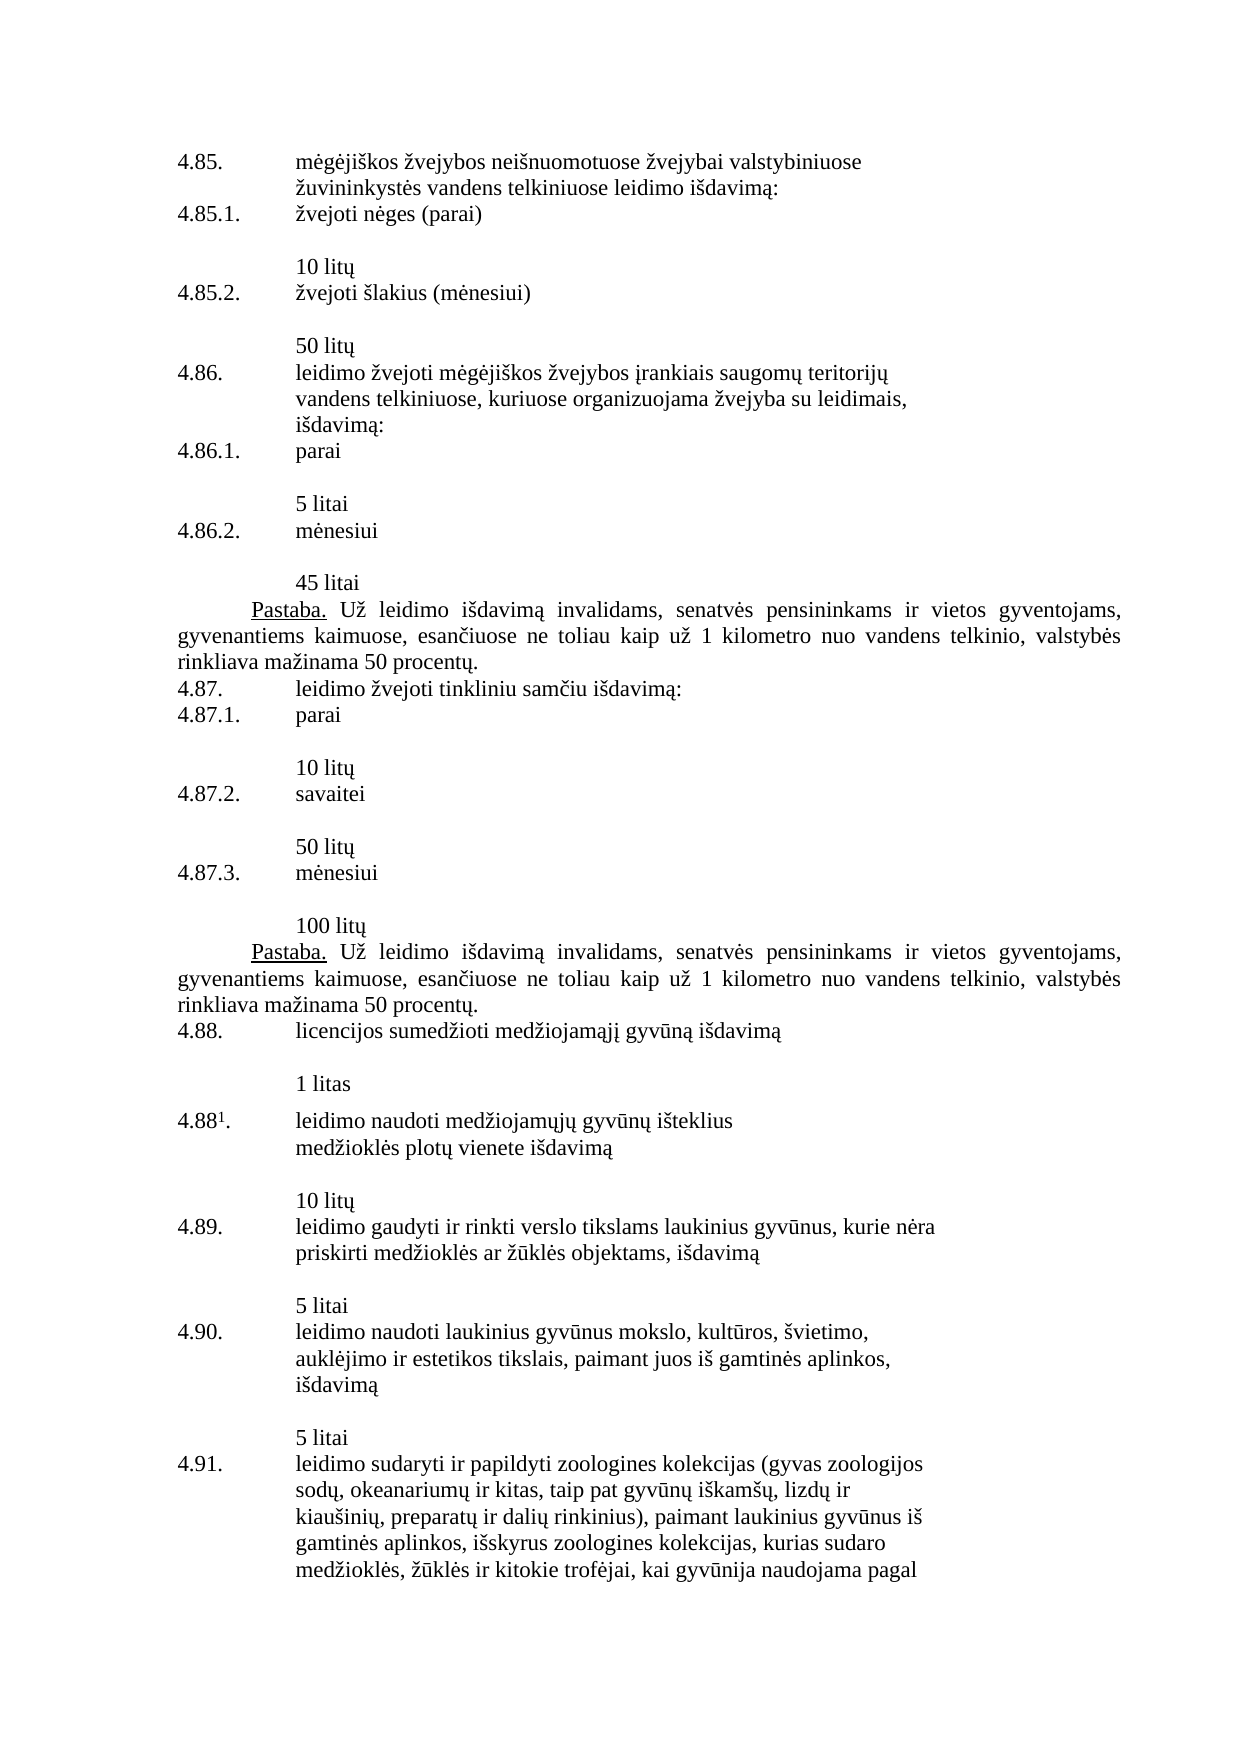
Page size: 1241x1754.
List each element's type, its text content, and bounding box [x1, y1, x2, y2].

text 4.87.2. savaitei 50 litų [177, 780, 945, 859]
text 4.89. leidimo gaudyti ir rinkti verslo tikslams laukinius gyvūnus, kurie nėra priskirti medžioklės ar žūklės objektams, išdavimą 5 litai [177, 1213, 945, 1318]
text Pastaba. Už leidimo išdavimą invalidams, senatvės pensininkams ir vietos gyventojams, gyvenantiems kaimuose, esančiuose ne toliau kaip už 1 kilometro nuo vandens telkinio, valstybės rinkliava mažinama 50 procentų. [177, 596, 1122, 675]
text 4.87.1. parai 10 litų [177, 701, 945, 780]
text 4.86. leidimo žvejoti mėgėjiškos žvejybos įrankiais saugomų teritorijų vandens telkiniuose, kuriuose organizuojama žvejyba su leidimais, išdavimą: [177, 358, 945, 438]
text 4.85.1. žvejoti nėges (parai) 10 litų [177, 200, 945, 279]
text Pastaba. Už leidimo išdavimą invalidams, senatvės pensininkams ir vietos gyventojams, gyvenantiems kaimuose, esančiuose ne toliau kaip už 1 kilometro nuo vandens telkinio, valstybės rinkliava mažinama 50 procentų. [177, 938, 1122, 1017]
text 4.88. licencijos sumedžioti medžiojamąjį gyvūną išdavimą 1 litas [177, 1017, 945, 1096]
text 4.90. leidimo naudoti laukinius gyvūnus mokslo, kultūros, švietimo, auklėjimo ir estetikos tikslais, paimant juos iš gamtinės aplinkos, išdavimą 5 litai [177, 1318, 945, 1450]
text 4.86.1. parai 5 litai [177, 438, 945, 517]
text 4.881. leidimo naudoti medžiojamųjų gyvūnų išteklius [177, 1096, 1122, 1134]
text 4.87. leidimo žvejoti tinkliniu samčiu išdavimą: [177, 675, 945, 701]
text 4.86.2. mėnesiui 45 litai [177, 517, 945, 596]
text 4.85.2. žvejoti šlakius (mėnesiui) 50 litų [177, 279, 945, 358]
text 4.85. mėgėjiškos žvejybos neišnuomotuose žvejybai valstybiniuose žuvininkystės vandens telkiniuose leidimo išdavimą: [177, 148, 945, 200]
text medžioklės plotų vienete išdavimą 10 litų [295, 1134, 945, 1213]
text 4.87.3. mėnesiui 100 litų [177, 859, 945, 938]
text 4.91. leidimo sudaryti ir papildyti zoologines kolekcijas (gyvas zoologijos sodų, okeanariumų ir kitas, taip pat gyvūnų iškamšų, lizdų ir kiaušinių, preparatų ir dalių rinkinius), paimant laukinius gyvūnus iš gamtinės aplinkos, išskyrus zoologines kolekcijas, kurias sudaro medžioklės, žūklės ir kitokie trofėjai, kai gyvūnija naudojama pagal [177, 1450, 945, 1582]
